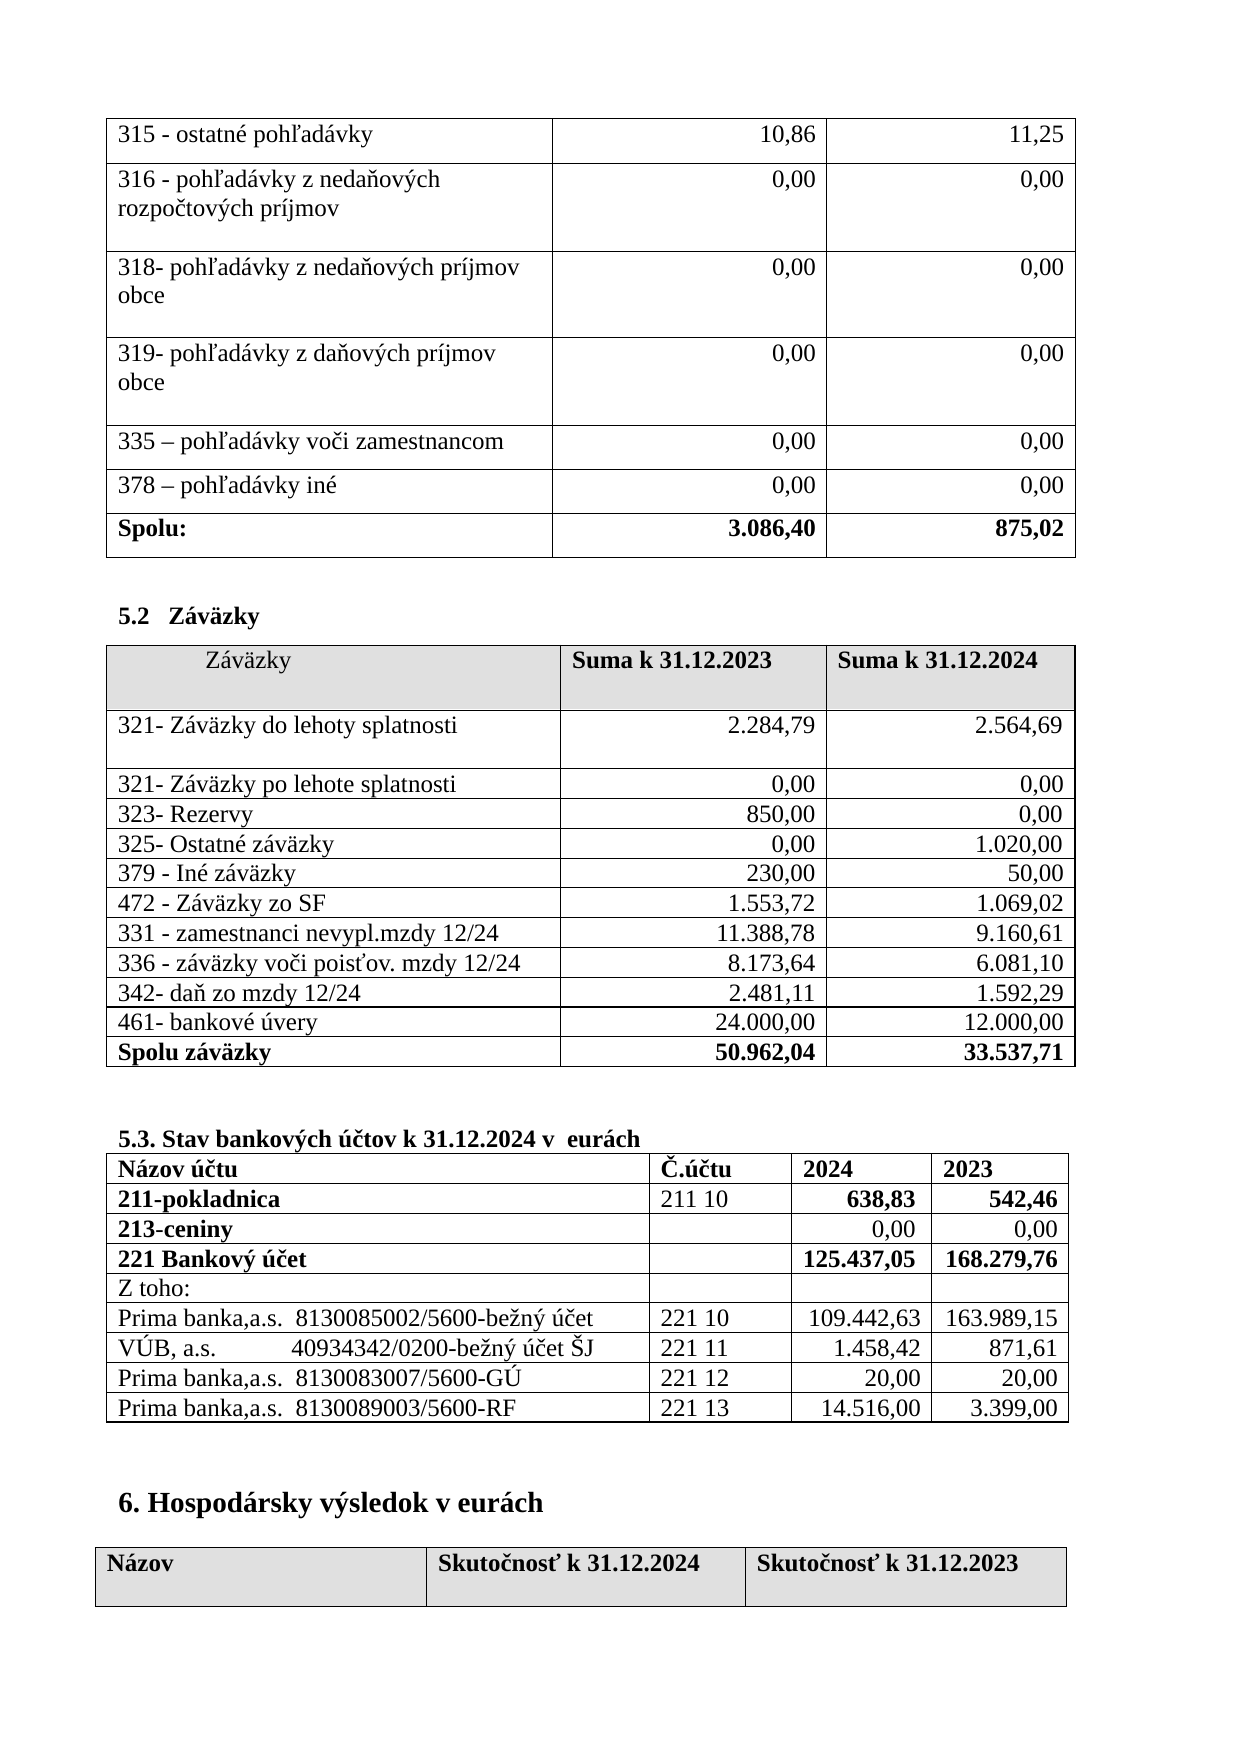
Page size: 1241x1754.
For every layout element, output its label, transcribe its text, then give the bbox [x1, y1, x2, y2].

table_cell [650, 1274, 791, 1302]
table_cell [650, 1244, 791, 1272]
table_cell 211 10 [650, 1184, 791, 1213]
table_cell 1.069,02 [827, 888, 1074, 917]
table_cell 20,00 [932, 1363, 1068, 1392]
table_cell 12.000,00 [827, 1008, 1074, 1036]
table_cell 50,00 [827, 859, 1074, 887]
table_cell 325- Ostatné záväzky [107, 829, 560, 857]
table_cell 0,00 [792, 1214, 931, 1243]
table_cell 8.173,64 [561, 948, 826, 977]
table_cell 163.989,15 [932, 1303, 1068, 1332]
table_cell 335 – pohľadávky voči zamestnancom [107, 426, 552, 469]
table_cell 319- pohľadávky z daňových príjmov obce [107, 338, 552, 425]
table_cell 14.516,00 [792, 1393, 931, 1421]
table_cell 0,00 [827, 799, 1074, 828]
table_header Záväzky [107, 646, 560, 709]
table_header Č.účtu [650, 1154, 791, 1183]
table_cell 321- Záväzky po lehote splatnosti [107, 769, 560, 798]
table_cell 221 12 [650, 1363, 791, 1392]
table_header 2023 [932, 1154, 1068, 1183]
table_cell 321- Záväzky do lehoty splatnosti [107, 711, 560, 768]
table_cell 0,00 [553, 338, 826, 425]
table_cell 11.388,78 [561, 918, 826, 947]
table_cell 1.592,29 [827, 978, 1074, 1006]
table_cell 50.962,04 [561, 1037, 826, 1066]
table_cell 3.086,40 [553, 514, 826, 557]
table_cell 0,00 [827, 769, 1074, 798]
table_cell 0,00 [553, 470, 826, 512]
table_cell 24.000,00 [561, 1008, 826, 1036]
table_cell 875,02 [827, 514, 1075, 557]
table_cell 379 - Iné záväzky [107, 859, 560, 887]
table_cell 472 - Záväzky zo SF [107, 888, 560, 917]
table_cell 2.481,11 [561, 978, 826, 1006]
table_header Názov účtu [107, 1154, 649, 1183]
table_cell 1.553,72 [561, 888, 826, 917]
table_cell Spolu: [107, 514, 552, 557]
table_cell 331 - zamestnanci nevypl.mzdy 12/24 [107, 918, 560, 947]
table_cell [932, 1274, 1068, 1302]
table_cell 0,00 [561, 769, 826, 798]
table_cell 221 11 [650, 1333, 791, 1362]
table_cell 10,86 [553, 119, 826, 163]
table_cell 323- Rezervy [107, 799, 560, 828]
table_cell 0,00 [932, 1214, 1068, 1243]
table_cell 0,00 [827, 470, 1075, 512]
table_cell 3.399,00 [932, 1393, 1068, 1421]
table_cell 0,00 [553, 252, 826, 337]
table_cell 342- daň zo mzdy 12/24 [107, 978, 560, 1006]
text 5.3. Stav bankových účtov k 31.12.2024 v eurách [118, 1124, 1122, 1153]
table_cell Prima banka,a.s. 8130089003/5600-RF [107, 1393, 649, 1421]
table_cell 0,00 [827, 426, 1075, 469]
table_cell [650, 1214, 791, 1243]
table_cell VÚB, a.s. 40934342/0200-bežný účet ŠJ [107, 1333, 649, 1362]
table_cell 2.284,79 [561, 711, 826, 768]
table_header Skutočnosť k 31.12.2024 [427, 1548, 745, 1606]
table_cell Z toho: [107, 1274, 649, 1302]
table_cell [792, 1274, 931, 1302]
table_cell 11,25 [827, 119, 1075, 163]
table_cell 6.081,10 [827, 948, 1074, 977]
table_cell 0,00 [561, 829, 826, 857]
text 6. Hospodársky výsledok v eurách [118, 1485, 1122, 1518]
table_cell 316 - pohľadávky z nedaňových rozpočtových príjmov [107, 164, 552, 251]
table_cell Prima banka,a.s. 8130083007/5600-GÚ [107, 1363, 649, 1392]
table_cell 221 10 [650, 1303, 791, 1332]
table_cell 378 – pohľadávky iné [107, 470, 552, 512]
table_cell 336 - záväzky voči poisťov. mzdy 12/24 [107, 948, 560, 977]
table_header 2024 [792, 1154, 931, 1183]
table_cell Spolu záväzky [107, 1037, 560, 1066]
table_cell 168.279,76 [932, 1244, 1068, 1272]
table_header Suma k 31.12.2024 [827, 646, 1074, 709]
table_cell 0,00 [827, 338, 1075, 425]
table_cell 0,00 [553, 164, 826, 251]
table_header Suma k 31.12.2023 [561, 646, 826, 709]
table_cell 213-ceniny [107, 1214, 649, 1243]
table_cell 20,00 [792, 1363, 931, 1392]
table_cell 2.564,69 [827, 711, 1074, 768]
table_cell 125.437,05 [792, 1244, 931, 1272]
table_header Skutočnosť k 31.12.2023 [746, 1548, 1066, 1606]
table_cell 461- bankové úvery [107, 1008, 560, 1036]
table_cell 0,00 [553, 426, 826, 469]
table_cell Prima banka,a.s. 8130085002/5600-bežný účet [107, 1303, 649, 1332]
table_cell 211-pokladnica [107, 1184, 649, 1213]
table_cell 33.537,71 [827, 1037, 1074, 1066]
table_cell 542,46 [932, 1184, 1068, 1213]
table_cell 221 13 [650, 1393, 791, 1421]
table_cell 315 - ostatné pohľadávky [107, 119, 552, 163]
table_cell 9.160,61 [827, 918, 1074, 947]
table_cell 0,00 [827, 164, 1075, 251]
table_header Názov [96, 1548, 426, 1606]
table_cell 109.442,63 [792, 1303, 931, 1332]
table_cell 318- pohľadávky z nedaňových príjmov obce [107, 252, 552, 337]
table_cell 230,00 [561, 859, 826, 887]
table_cell 0,00 [827, 252, 1075, 337]
table_cell 850,00 [561, 799, 826, 828]
table_cell 1.458,42 [792, 1333, 931, 1362]
table_cell 221 Bankový účet [107, 1244, 649, 1272]
table_cell 1.020,00 [827, 829, 1074, 857]
text 5.2 Záväzky [118, 601, 1122, 630]
table_cell 871,61 [932, 1333, 1068, 1362]
table_cell 638,83 [792, 1184, 931, 1213]
